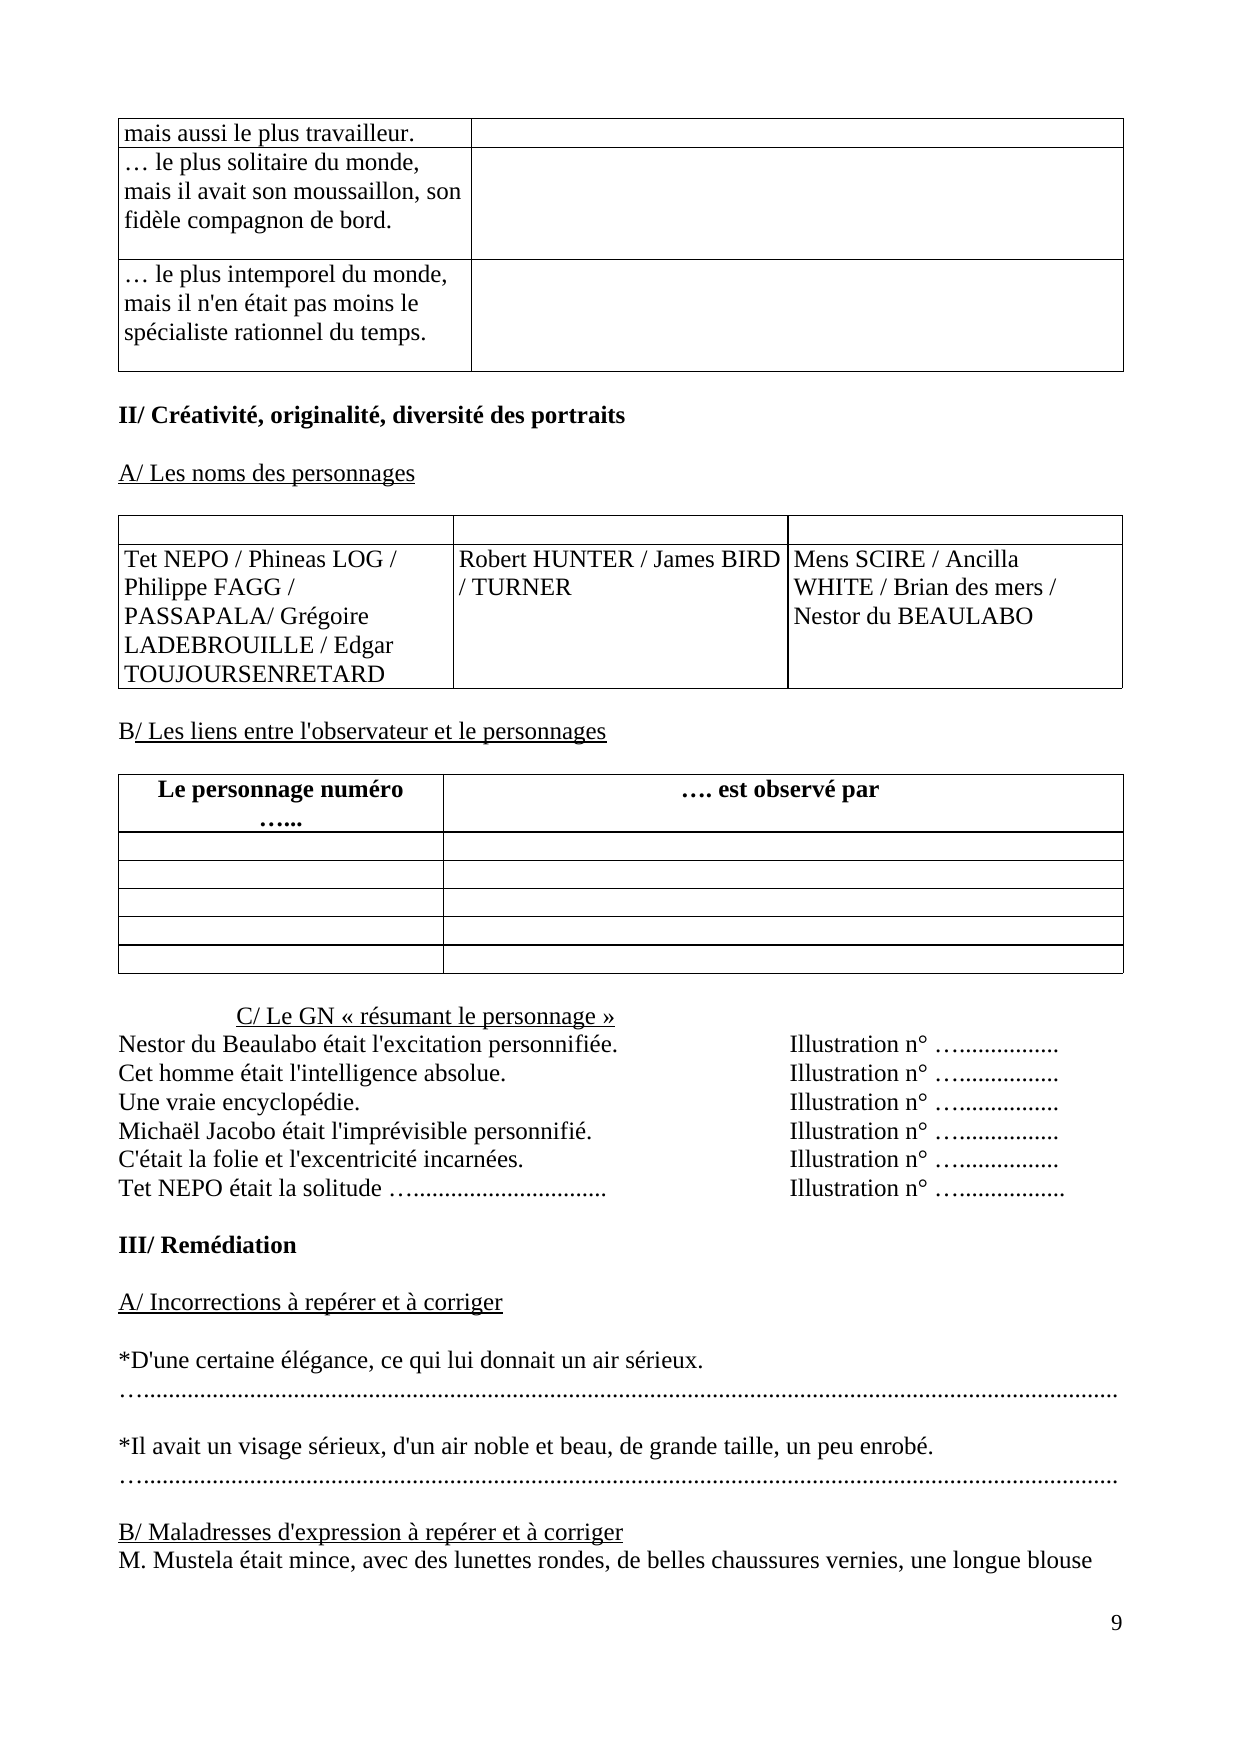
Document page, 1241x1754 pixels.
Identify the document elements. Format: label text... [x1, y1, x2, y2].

table_header …. est observé par [444, 775, 1123, 831]
table_cell mais aussi le plus travailleur. [119, 119, 471, 147]
table_cell [444, 889, 1123, 916]
table_cell Tet NEPO / Phineas LOG / Philippe FAGG / PASSAPALA/ Grégoire LADEBROUILLE / Edgar TOUJOURSENRETARD [119, 545, 453, 688]
table_cell [444, 946, 1123, 973]
table_cell [444, 833, 1123, 860]
list Michaël Jacobo était l'imprévisible personnifié. Illustration n° …................ [81, 1116, 1122, 1144]
list C'était la folie et l'excentricité incarnées. Illustration n° …................ [81, 1144, 1122, 1173]
text II/ Créativité, originalité, diversité des portraits [118, 400, 1122, 429]
table_cell [119, 889, 443, 916]
text III/ Remédiation [118, 1230, 1122, 1259]
table_header [454, 516, 787, 544]
table_cell Mens SCIRE / Ancilla WHITE / Brian des mers / Nestor du BEAULABO [789, 545, 1122, 688]
list M. Mustela était mince, avec des lunettes rondes, de belles chaussures vernies, une longue blouse [81, 1546, 1122, 1574]
table_cell [472, 148, 1123, 259]
text …............................................................................................................................................................ [118, 1374, 1122, 1402]
table_header Le personnage numéro …... [119, 775, 443, 831]
table_header [119, 516, 453, 544]
text …............................................................................................................................................................ [118, 1460, 1122, 1489]
table_cell … le plus intemporel du monde, mais il n'en était pas moins le spécialiste rationnel du temps. [119, 260, 471, 371]
list Cet homme était l'intelligence absolue. Illustration n° …................ [81, 1058, 1122, 1087]
table_cell [472, 119, 1123, 147]
text B/ Maladresses d'expression à repérer et à corriger [118, 1517, 1122, 1546]
list Tet NEPO était la solitude …............................... Illustration n° …................. [81, 1173, 1122, 1202]
text A/ Incorrections à repérer et à corriger [118, 1287, 1122, 1316]
table_cell … le plus solitaire du monde, mais il avait son moussaillon, son fidèle compagnon de bord. [119, 148, 471, 259]
list Nestor du Beaulabo était l'excitation personnifiée. Illustration n° …................ [81, 1029, 1122, 1058]
table_cell [119, 917, 443, 944]
list *D'une certaine élégance, ce qui lui donnait un air sérieux. [81, 1345, 1122, 1374]
text C/ Le GN « résumant le personnage » [118, 1001, 1122, 1029]
table_cell [444, 861, 1123, 888]
table_cell [119, 946, 443, 973]
text B/ Les liens entre l'observateur et le personnages [118, 716, 1122, 745]
table_cell [472, 260, 1123, 371]
table_cell [444, 917, 1123, 944]
table_cell Robert HUNTER / James BIRD / TURNER [454, 545, 787, 688]
list *Il avait un visage sérieux, d'un air noble et beau, de grande taille, un peu enrobé. [81, 1431, 1122, 1460]
text A/ Les noms des personnages [118, 458, 1122, 487]
table_cell [119, 833, 443, 860]
table_header [789, 516, 1122, 544]
list Une vraie encyclopédie. Illustration n° …................ [81, 1087, 1122, 1116]
table_cell [119, 861, 443, 888]
